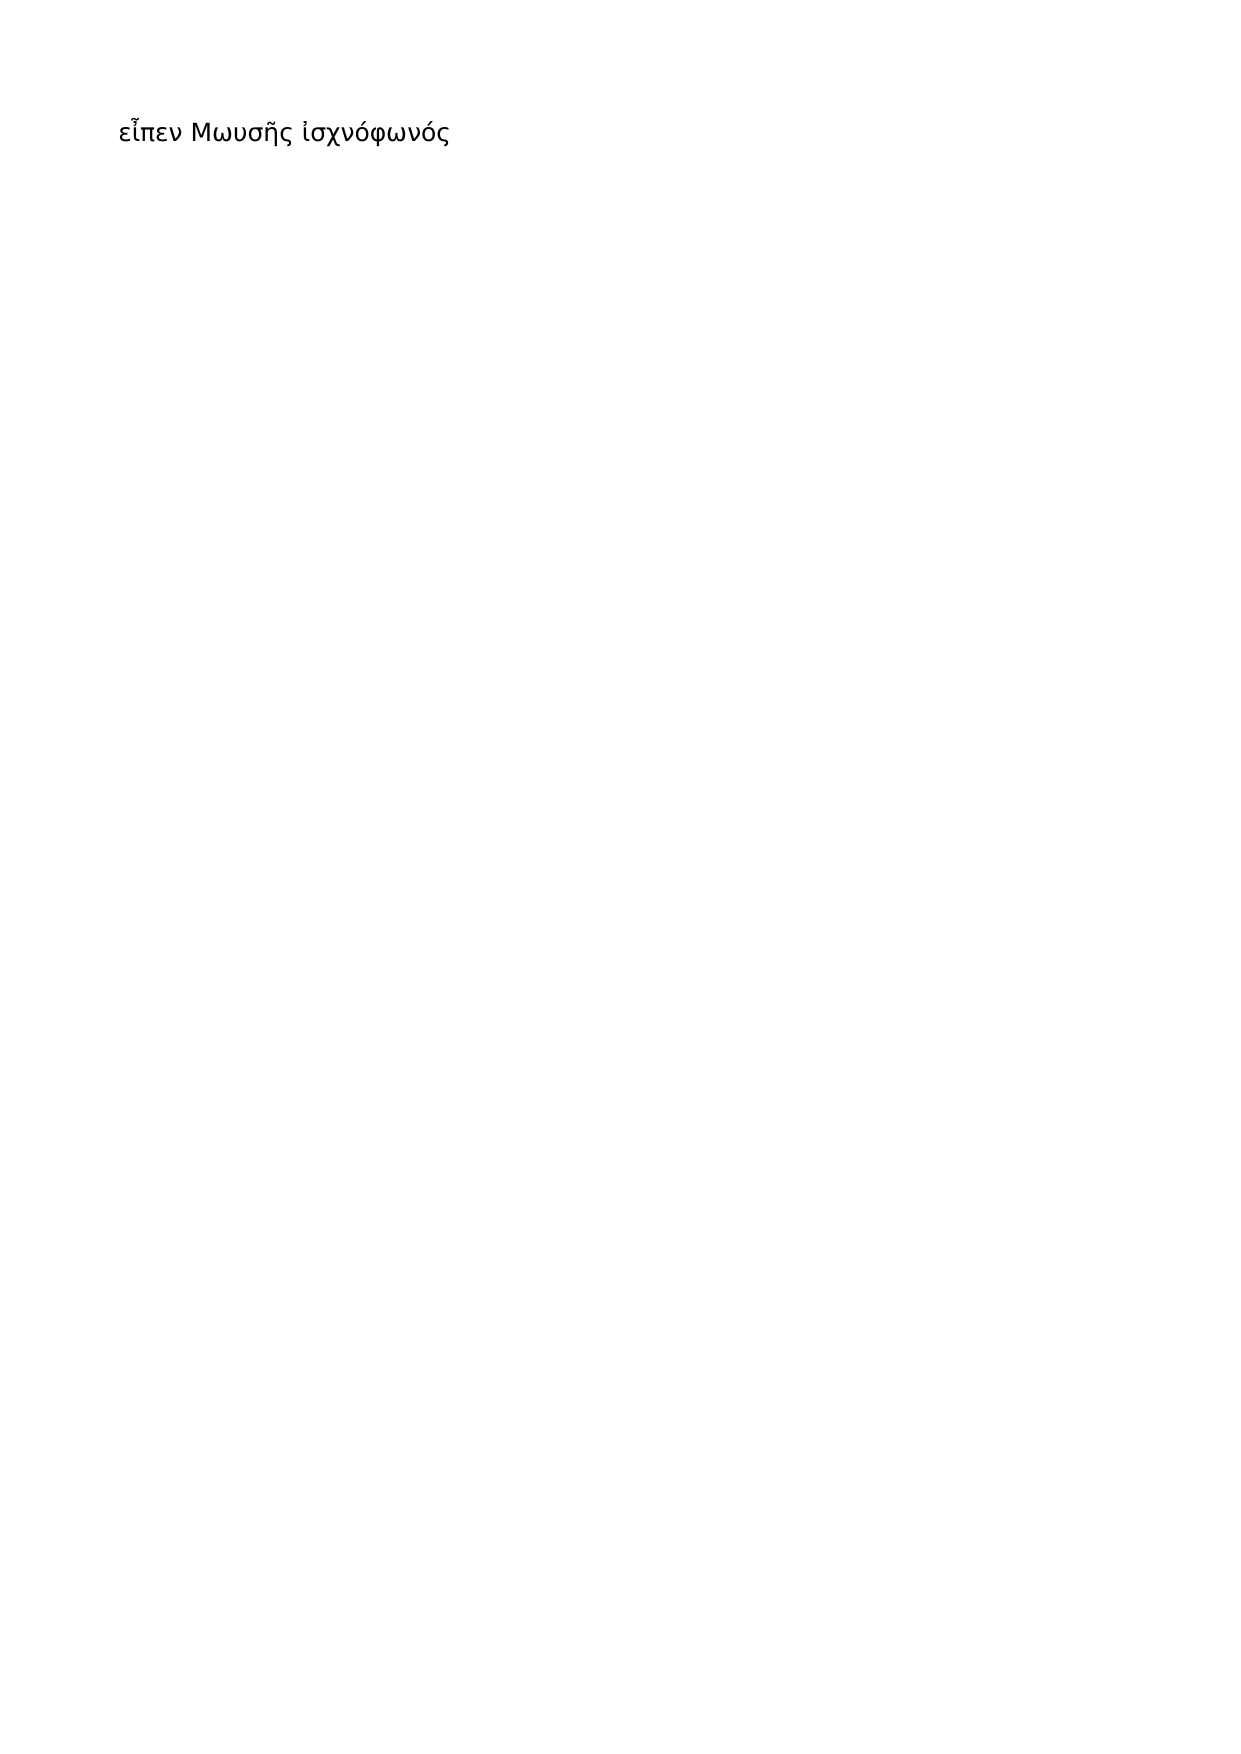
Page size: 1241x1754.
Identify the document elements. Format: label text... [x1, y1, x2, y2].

text εἶπεν Μωυσῆς ἰσχνόφωνός [118, 118, 1122, 147]
